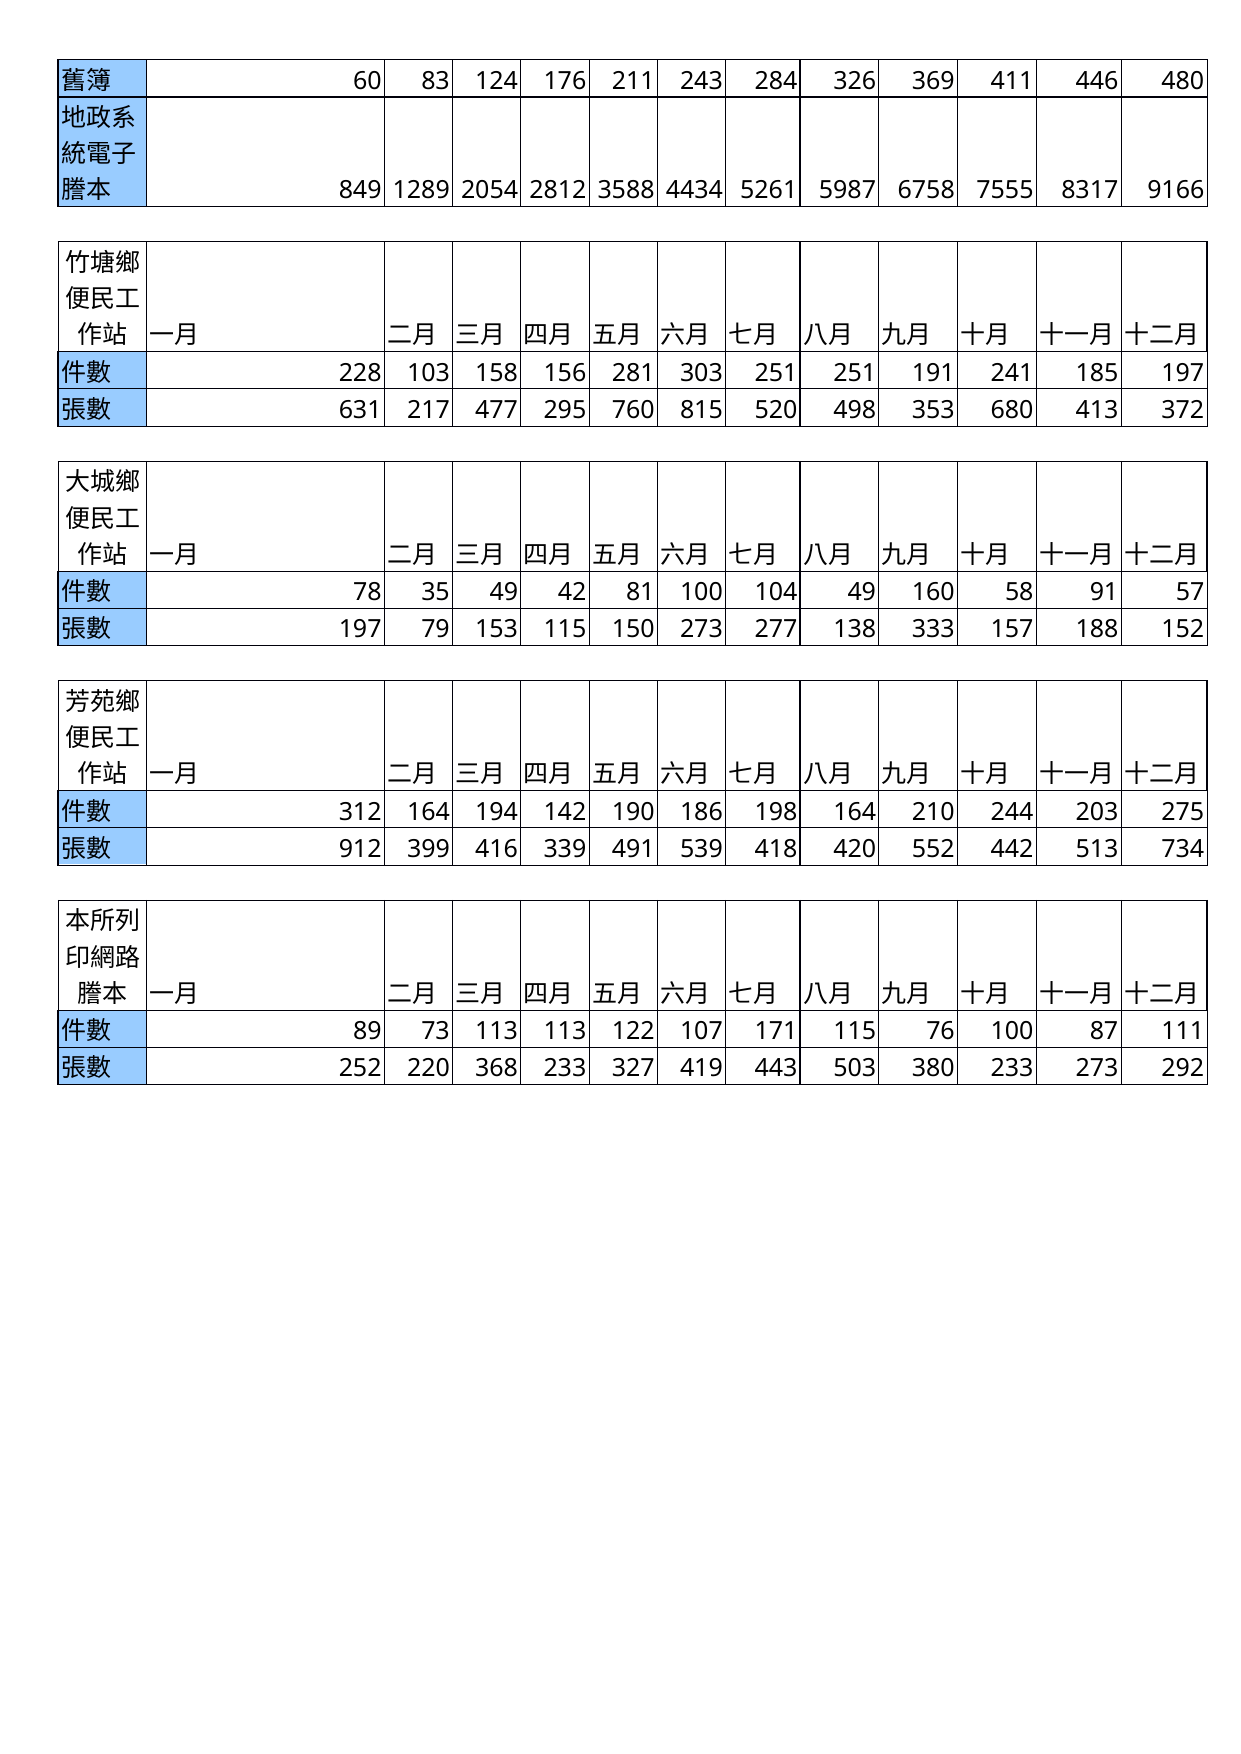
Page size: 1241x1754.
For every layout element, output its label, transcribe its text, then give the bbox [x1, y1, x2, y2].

table_cell 89 [147, 1011, 384, 1047]
table_cell 六月 [658, 242, 725, 351]
table_cell 八月 [801, 242, 878, 351]
table_cell 十一月 [1037, 242, 1121, 351]
table_cell 185 [1037, 352, 1121, 388]
table_cell 241 [958, 352, 1036, 388]
table_cell 160 [879, 572, 957, 608]
table_cell 815 [658, 389, 725, 426]
table_cell 251 [801, 352, 878, 388]
table_cell [589, 646, 657, 680]
table_cell [453, 427, 521, 461]
table_cell 443 [726, 1048, 799, 1084]
table_cell 275 [1122, 791, 1207, 827]
table_cell 520 [726, 389, 799, 426]
table_cell [800, 427, 879, 461]
table_cell 4434 [658, 98, 725, 206]
table_cell [726, 207, 800, 241]
table_cell 171 [726, 1011, 799, 1047]
table_cell 243 [658, 60, 725, 96]
table_cell 一月 [147, 242, 384, 351]
table_cell 本所列印網路謄本 [59, 901, 146, 1009]
table_cell 111 [1122, 1011, 1207, 1047]
table_cell 498 [801, 389, 878, 426]
table_cell 張數 [59, 1048, 146, 1084]
table_cell 100 [958, 1011, 1036, 1047]
table_cell [726, 646, 800, 680]
table_cell 五月 [590, 681, 657, 790]
table_cell 188 [1037, 609, 1121, 645]
table_cell [1036, 427, 1121, 461]
table_cell 491 [590, 828, 657, 864]
table_cell 539 [658, 828, 725, 864]
table_cell 十月 [958, 681, 1036, 790]
table_cell 513 [1037, 828, 1121, 864]
table_cell 九月 [879, 681, 957, 790]
table_cell 631 [147, 389, 384, 426]
table_cell [147, 866, 384, 900]
table_cell 103 [385, 352, 452, 388]
table_cell 104 [726, 572, 799, 608]
table_cell 十二月 [1122, 242, 1206, 351]
table_cell 760 [590, 389, 657, 426]
table_cell [657, 646, 726, 680]
table_cell [657, 866, 726, 900]
table_cell 四月 [521, 242, 589, 351]
table_cell 353 [879, 389, 957, 426]
table_cell [589, 866, 657, 900]
table_cell [879, 427, 957, 461]
table_cell [879, 866, 957, 900]
table_cell 113 [521, 1011, 589, 1047]
table_cell 地政系統電子謄本 [59, 98, 146, 206]
table_cell [657, 427, 726, 461]
table_cell [800, 207, 879, 241]
table_cell 252 [147, 1048, 384, 1084]
table_cell 79 [385, 609, 452, 645]
table_cell 一月 [147, 462, 384, 571]
table_cell 十一月 [1037, 681, 1121, 790]
table_cell [1121, 427, 1207, 461]
table_cell [147, 646, 384, 680]
table_cell 164 [801, 791, 878, 827]
table_cell 二月 [385, 681, 452, 790]
table_cell 81 [590, 572, 657, 608]
table_cell 190 [590, 791, 657, 827]
table_cell [521, 427, 589, 461]
table_cell 四月 [521, 901, 589, 1009]
table_cell 138 [801, 609, 878, 645]
table_cell 二月 [385, 901, 452, 1009]
table_cell [384, 866, 452, 900]
table_cell 477 [453, 389, 520, 426]
table_cell 281 [590, 352, 657, 388]
table_cell [58, 646, 147, 680]
table_cell 三月 [453, 462, 520, 571]
table_cell 153 [453, 609, 520, 645]
table_cell 73 [385, 1011, 452, 1047]
table_cell 二月 [385, 462, 452, 571]
table_cell 七月 [726, 242, 799, 351]
table_cell [958, 427, 1036, 461]
table_cell 76 [879, 1011, 957, 1047]
table_cell 十二月 [1122, 901, 1206, 1009]
table_cell 七月 [726, 901, 799, 1009]
table_cell 734 [1122, 828, 1207, 864]
table_cell 197 [147, 609, 384, 645]
table_cell 張數 [59, 828, 146, 864]
table_cell 411 [958, 60, 1036, 96]
table_cell [521, 866, 589, 900]
table_cell 十一月 [1037, 901, 1121, 1009]
table_cell 303 [658, 352, 725, 388]
table_cell [1121, 866, 1207, 900]
table_cell 九月 [879, 242, 957, 351]
table_cell 91 [1037, 572, 1121, 608]
table_cell 327 [590, 1048, 657, 1084]
table_cell 一月 [147, 901, 384, 1009]
table_cell [1036, 646, 1121, 680]
table_cell [384, 646, 452, 680]
table_cell 100 [658, 572, 725, 608]
table_cell [147, 207, 384, 241]
table_cell 六月 [658, 462, 725, 571]
table_cell 156 [521, 352, 589, 388]
table_cell 一月 [147, 681, 384, 790]
table_cell [453, 646, 521, 680]
table_cell 113 [453, 1011, 520, 1047]
table_cell 312 [147, 791, 384, 827]
table_cell [521, 207, 589, 241]
table_cell 七月 [726, 462, 799, 571]
table_cell 416 [453, 828, 520, 864]
table_cell 1289 [385, 98, 452, 206]
table_cell 115 [521, 609, 589, 645]
table_cell 194 [453, 791, 520, 827]
table_cell 三月 [453, 242, 520, 351]
table_cell [1121, 646, 1207, 680]
table_cell 2812 [521, 98, 589, 206]
table_cell 張數 [59, 389, 146, 426]
table_cell 舊簿 [59, 60, 146, 96]
table_cell [453, 207, 521, 241]
table_cell 122 [590, 1011, 657, 1047]
table_cell 2054 [453, 98, 520, 206]
table_cell 442 [958, 828, 1036, 864]
table_cell [58, 866, 147, 900]
table_cell 五月 [590, 242, 657, 351]
table_cell 339 [521, 828, 589, 864]
table_cell 157 [958, 609, 1036, 645]
table_cell [958, 207, 1036, 241]
table_cell 六月 [658, 681, 725, 790]
table_cell 150 [590, 609, 657, 645]
table_cell 164 [385, 791, 452, 827]
table_cell 57 [1122, 572, 1207, 608]
table_cell 9166 [1122, 98, 1207, 206]
table_cell 件數 [59, 1011, 146, 1047]
table_cell 115 [801, 1011, 878, 1047]
table_cell 5261 [726, 98, 799, 206]
table_cell 418 [726, 828, 799, 864]
table_cell 158 [453, 352, 520, 388]
table_cell 220 [385, 1048, 452, 1084]
table_cell 124 [453, 60, 520, 96]
table_cell 369 [879, 60, 957, 96]
table_cell 211 [590, 60, 657, 96]
table_cell 446 [1037, 60, 1121, 96]
table_cell 件數 [59, 352, 146, 388]
table_cell 竹塘鄉便民工作站 [59, 242, 146, 351]
table_cell 三月 [453, 681, 520, 790]
table_cell [58, 207, 147, 241]
table_cell 107 [658, 1011, 725, 1047]
table_cell 152 [1122, 609, 1207, 645]
table_cell 233 [958, 1048, 1036, 1084]
table_cell 912 [147, 828, 384, 864]
table_cell 251 [726, 352, 799, 388]
table_cell 380 [879, 1048, 957, 1084]
table_cell 十一月 [1037, 462, 1121, 571]
table_cell 大城鄉便民工作站 [59, 462, 146, 571]
table_cell 420 [801, 828, 878, 864]
table_cell 芳苑鄉便民工作站 [59, 681, 146, 790]
table_cell 十二月 [1122, 462, 1206, 571]
table_cell [958, 866, 1036, 900]
table_cell 5987 [801, 98, 878, 206]
table_cell 七月 [726, 681, 799, 790]
table_cell 83 [385, 60, 452, 96]
table_cell 件數 [59, 791, 146, 827]
table_cell 三月 [453, 901, 520, 1009]
table_cell [800, 866, 879, 900]
table_cell 九月 [879, 901, 957, 1009]
table_cell 四月 [521, 681, 589, 790]
table_cell 60 [147, 60, 384, 96]
table_cell 419 [658, 1048, 725, 1084]
table_cell 四月 [521, 462, 589, 571]
table_cell 333 [879, 609, 957, 645]
table_cell [453, 866, 521, 900]
table_cell 480 [1122, 60, 1207, 96]
table_cell 49 [801, 572, 878, 608]
table_cell [1036, 207, 1121, 241]
table_cell 8317 [1037, 98, 1121, 206]
table_cell [726, 427, 800, 461]
table_cell [58, 427, 147, 461]
table_cell 十月 [958, 242, 1036, 351]
table_cell 273 [658, 609, 725, 645]
table_cell 7555 [958, 98, 1036, 206]
table_cell [1036, 866, 1121, 900]
table_cell [589, 427, 657, 461]
table_cell [521, 646, 589, 680]
table_cell 197 [1122, 352, 1207, 388]
table_cell 五月 [590, 901, 657, 1009]
table_cell 78 [147, 572, 384, 608]
table_cell 210 [879, 791, 957, 827]
table_cell 35 [385, 572, 452, 608]
table_cell 九月 [879, 462, 957, 571]
table_cell 186 [658, 791, 725, 827]
table_cell 233 [521, 1048, 589, 1084]
table_cell [726, 866, 800, 900]
table_cell 277 [726, 609, 799, 645]
table_cell 680 [958, 389, 1036, 426]
table_cell 503 [801, 1048, 878, 1084]
table_cell [384, 427, 452, 461]
table_cell 五月 [590, 462, 657, 571]
table_cell 292 [1122, 1048, 1207, 1084]
table_cell 6758 [879, 98, 957, 206]
table_cell [879, 207, 957, 241]
table_cell 二月 [385, 242, 452, 351]
table_cell [384, 207, 452, 241]
table_cell 295 [521, 389, 589, 426]
table_cell 十月 [958, 901, 1036, 1009]
table_cell 六月 [658, 901, 725, 1009]
table_cell 372 [1122, 389, 1207, 426]
table_cell 191 [879, 352, 957, 388]
table_cell 49 [453, 572, 520, 608]
table_cell 273 [1037, 1048, 1121, 1084]
table_cell 58 [958, 572, 1036, 608]
table_cell 176 [521, 60, 589, 96]
table_cell 張數 [59, 609, 146, 645]
table_cell [1121, 207, 1207, 241]
table_cell 552 [879, 828, 957, 864]
table_cell 217 [385, 389, 452, 426]
table_cell [589, 207, 657, 241]
table_cell 八月 [801, 681, 878, 790]
table_cell [800, 646, 879, 680]
table_cell 87 [1037, 1011, 1121, 1047]
table_cell 244 [958, 791, 1036, 827]
table_cell 849 [147, 98, 384, 206]
table_cell [657, 207, 726, 241]
table_cell 413 [1037, 389, 1121, 426]
table_cell 十月 [958, 462, 1036, 571]
table_cell 399 [385, 828, 452, 864]
table_cell 八月 [801, 462, 878, 571]
table_cell 十二月 [1122, 681, 1206, 790]
table_cell 件數 [59, 572, 146, 608]
table_cell 368 [453, 1048, 520, 1084]
table_cell [958, 646, 1036, 680]
table_cell 284 [726, 60, 799, 96]
table_cell 228 [147, 352, 384, 388]
table_cell 八月 [801, 901, 878, 1009]
table_cell 42 [521, 572, 589, 608]
table_cell 198 [726, 791, 799, 827]
table_cell 326 [801, 60, 878, 96]
table_cell 203 [1037, 791, 1121, 827]
table_cell 3588 [590, 98, 657, 206]
table_cell [147, 427, 384, 461]
table_cell [879, 646, 957, 680]
table_cell 142 [521, 791, 589, 827]
